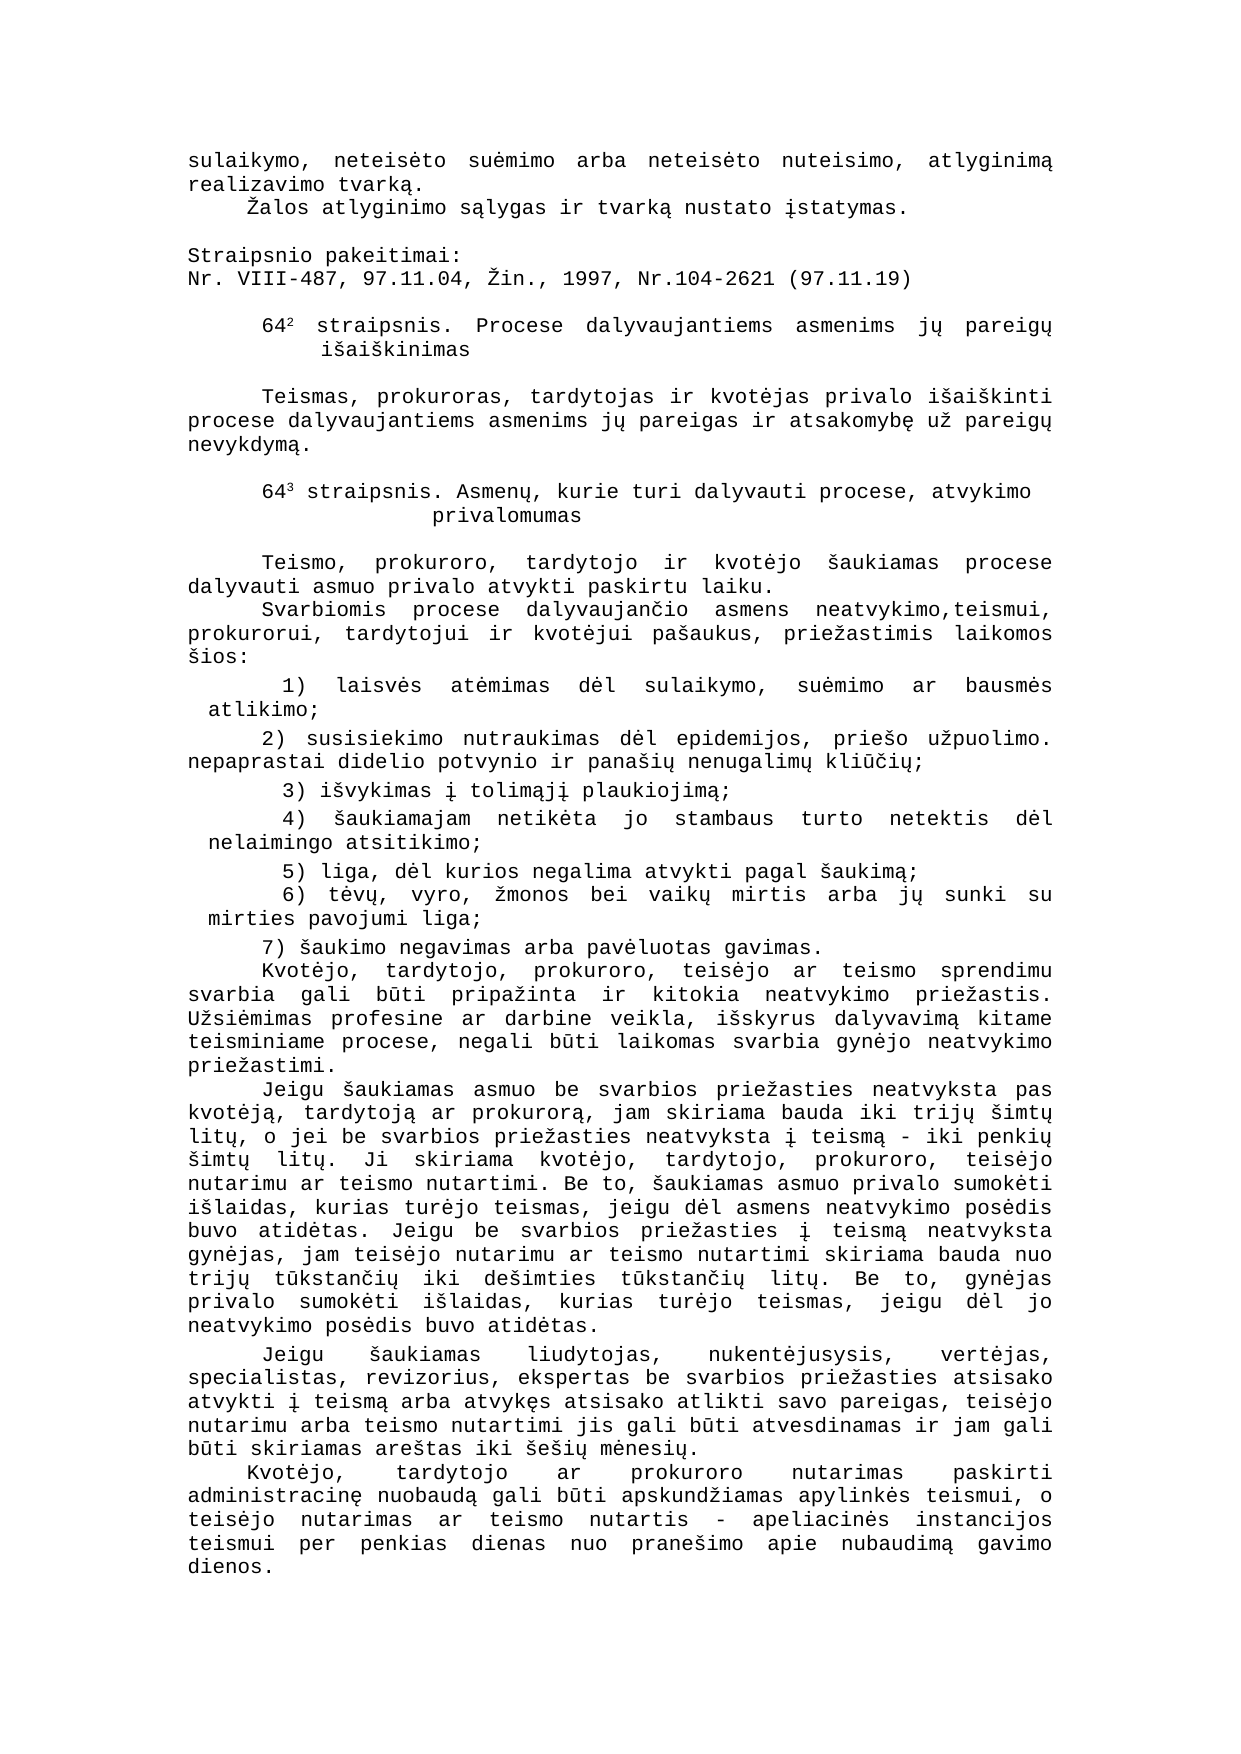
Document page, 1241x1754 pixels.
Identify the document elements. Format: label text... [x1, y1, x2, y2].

text sulaikymo, neteisėto suėmimo arba neteisėto nuteisimo, atlyginimą realizavimo tvarką. [187, 150, 1053, 197]
text Jeigu šaukiamas asmuo be svarbios priežasties neatvyksta pas kvotėją, tardytoją ar prokurorą, jam skiriama bauda iki trijų šimtų litų, o jei be svarbios priežasties neatvyksta į teismą - iki penkių šimtų litų. Ji skiriama kvotėjo, tardytojo, prokuroro, teisėjo nutarimu ar teismo nutartimi. Be to, šaukiamas asmuo privalo sumokėti išlaidas, kurias turėjo teismas, jeigu dėl asmens neatvykimo posėdis buvo atidėtas. Jeigu be svarbios priežasties į teismą neatvyksta gynėjas, jam teisėjo nutarimu ar teismo nutartimi skiriama bauda nuo trijų tūkstančių iki dešimties tūkstančių litų. Be to, gynėjas privalo sumokėti išlaidas, kurias turėjo teismas, jeigu dėl jo neatvykimo posėdis buvo atidėtas. [187, 1078, 1053, 1339]
text 4) šaukiamajam netikėta jo stambaus turto netektis dėl nelaimingo atsitikimo; [208, 808, 1053, 856]
text 5) liga, dėl kurios negalima atvykti pagal šaukimą; [208, 861, 1053, 884]
text privalomumas [173, 505, 1053, 528]
text Nr. VIII-487, 97.11.04, Žin., 1997, Nr.104-2621 (97.11.19) [187, 268, 1053, 292]
text Kvotėjo, tardytojo, prokuroro, teisėjo ar teismo sprendimu svarbia gali būti pripažinta ir kitokia neatvykimo priežastis. Užsiėmimas profesine ar darbine veikla, išskyrus dalyvavimą kitame teisminiame procese, negali būti laikomas svarbia gynėjo neatvykimo priežastimi. [187, 960, 1053, 1078]
text 642 straipsnis. Procese dalyvaujantiems asmenims jų pareigų išaiškinimas [261, 316, 1053, 363]
text Kvotėjo, tardytojo ar prokuroro nutarimas paskirti administracinę nuobaudą gali būti apskundžiamas apylinkės teismui, o teisėjo nutarimas ar teismo nutartis - apeliacinės instancijos teismui per penkias dienas nuo pranešimo apie nubaudimą gavimo dienos. [187, 1462, 1053, 1580]
text Svarbiomis procese dalyvaujančio asmens neatvykimo,teismui, prokurorui, tardytojui ir kvotėjui pašaukus, priežastimis laikomos šios: [187, 599, 1053, 670]
text Žalos atlyginimo sąlygas ir tvarką nustato įstatymas. [187, 197, 1053, 221]
text 3) išvykimas į tolimąjį plaukiojimą; [208, 780, 1053, 803]
text 2) susisiekimo nutraukimas dėl epidemijos, priešo užpuolimo. nepaprastai didelio potvynio ir panašių nenugalimų kliūčių; [187, 727, 1053, 775]
text 643 straipsnis. Asmenų, kurie turi dalyvauti procese, atvykimo [173, 481, 1053, 505]
text 1) laisvės atėmimas dėl sulaikymo, suėmimo ar bausmės atlikimo; [208, 675, 1053, 722]
text Straipsnio pakeitimai: [187, 244, 1053, 268]
text 7) šaukimo negavimas arba pavėluotas gavimas. [187, 937, 1053, 960]
text Teismo, prokuroro, tardytojo ir kvotėjo šaukiamas procese dalyvauti asmuo privalo atvykti paskirtu laiku. [187, 552, 1053, 599]
text 6) tėvų, vyro, žmonos bei vaikų mirtis arba jų sunki su mirties pavojumi liga; [208, 884, 1053, 932]
text Jeigu šaukiamas liudytojas, nukentėjusysis, vertėjas, specialistas, revizorius, ekspertas be svarbios priežasties atsisako atvykti į teismą arba atvykęs atsisako atlikti savo pareigas, teisėjo nutarimu arba teismo nutartimi jis gali būti atvesdinamas ir jam gali būti skiriamas areštas iki šešių mėnesių. [187, 1344, 1053, 1462]
text Teismas, prokuroras, tardytojas ir kvotėjas privalo išaiškinti procese dalyvaujantiems asmenims jų pareigas ir atsakomybę už pareigų nevykdymą. [187, 386, 1053, 457]
